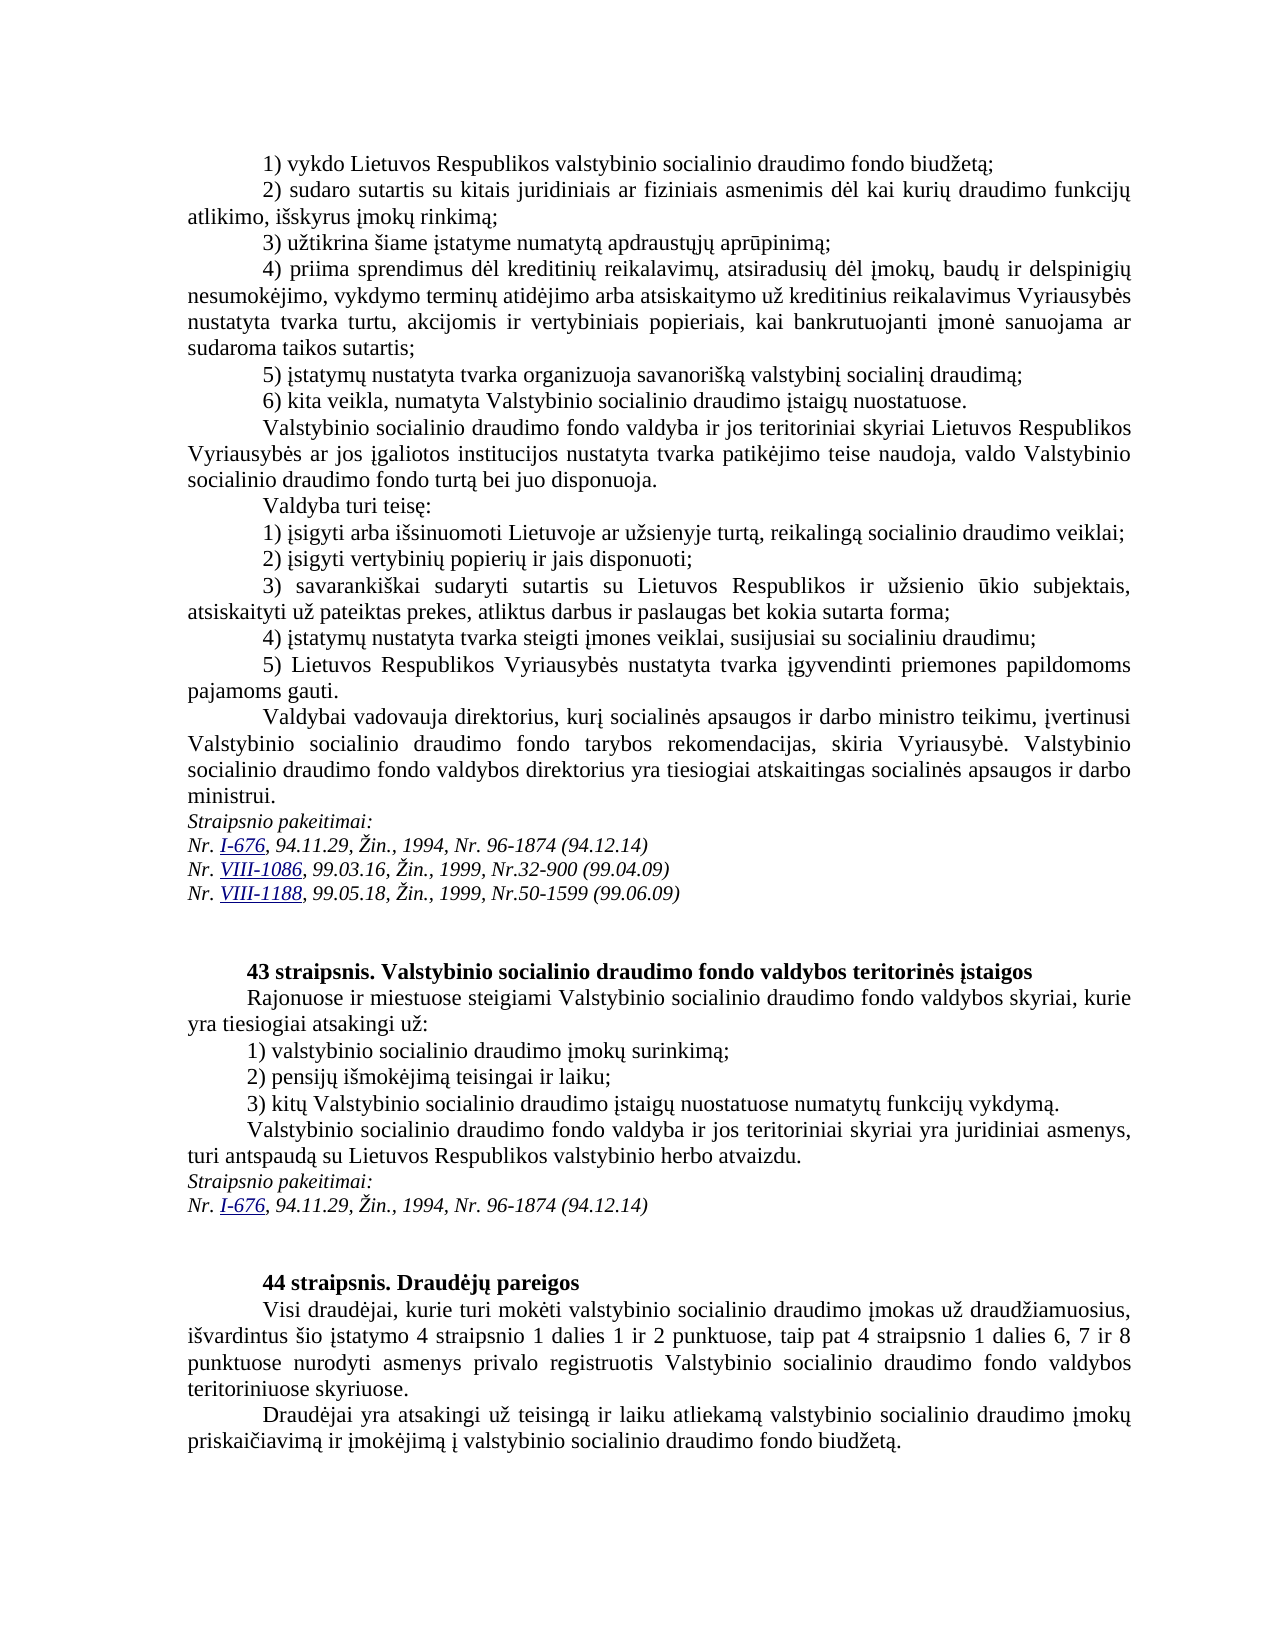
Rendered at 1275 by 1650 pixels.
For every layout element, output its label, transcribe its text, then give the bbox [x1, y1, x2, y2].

text Nr. VIII-1086, 99.03.16, Žin., 1999, Nr.32-900 (99.04.09) [187, 857, 1132, 881]
text 44 straipsnis. Draudėjų pareigos [187, 1269, 1132, 1296]
list 3) savarankiškai sudaryti sutartis su Lietuvos Respublikos ir užsienio ūkio subjektais, atsiskaityti už pateiktas prekes, atliktus darbus ir paslaugas bet kokia sutarta forma; [187, 572, 1132, 624]
text Nr. I-676, 94.11.29, Žin., 1994, Nr. 96-1874 (94.12.14) [187, 833, 1132, 857]
list 5) Lietuvos Respublikos Vyriausybės nustatyta tvarka įgyvendinti priemones papildomoms pajamoms gauti. [187, 651, 1132, 703]
text Straipsnio pakeitimai: [187, 809, 1132, 833]
text 2) pensijų išmokėjimą teisingai ir laiku; [187, 1063, 1132, 1089]
text Valstybinio socialinio draudimo fondo valdyba ir jos teritoriniai skyriai yra juridiniai asmenys, turi antspaudą su Lietuvos Respublikos valstybinio herbo atvaizdu. [187, 1116, 1132, 1169]
list 4) priima sprendimus dėl kreditinių reikalavimų, atsiradusių dėl įmokų, baudų ir delspinigių nesumokėjimo, vykdymo terminų atidėjimo arba atsiskaitymo už kreditinius reikalavimus Vyriausybės nustatyta tvarka turtu, akcijomis ir vertybiniais popieriais, kai bankrutuojanti įmonė sanuojama ar sudaroma taikos sutartis; [187, 255, 1132, 361]
list 2) įsigyti vertybinių popierių ir jais disponuoti; [187, 545, 1132, 572]
list 6) kita veikla, numatyta Valstybinio socialinio draudimo įstaigų nuostatuose. [187, 387, 1132, 413]
list 3) užtikrina šiame įstatyme numatytą apdraustųjų aprūpinimą; [187, 229, 1132, 255]
text 3) kitų Valstybinio socialinio draudimo įstaigų nuostatuose numatytų funkcijų vykdymą. [187, 1089, 1132, 1116]
text Valdybai vadovauja direktorius, kurį socialinės apsaugos ir darbo ministro teikimu, įvertinusi Valstybinio socialinio draudimo fondo tarybos rekomendacijas, skiria Vyriausybė. Valstybinio socialinio draudimo fondo valdybos direktorius yra tiesiogiai atskaitingas socialinės apsaugos ir darbo ministrui. [187, 703, 1132, 809]
text 1) valstybinio socialinio draudimo įmokų surinkimą; [187, 1037, 1132, 1063]
text Draudėjai yra atsakingi už teisingą ir laiku atliekamą valstybinio socialinio draudimo įmokų priskaičiavimą ir įmokėjimą į valstybinio socialinio draudimo fondo biudžetą. [187, 1401, 1132, 1454]
text 43 straipsnis. Valstybinio socialinio draudimo fondo valdybos teritorinės įstaigos [187, 958, 1132, 984]
text Rajonuose ir miestuose steigiami Valstybinio socialinio draudimo fondo valdybos skyriai, kurie yra tiesiogiai atsakingi už: [187, 984, 1132, 1037]
text Nr. VIII-1188, 99.05.18, Žin., 1999, Nr.50-1599 (99.06.09) [187, 881, 1132, 905]
list 1) vykdo Lietuvos Respublikos valstybinio socialinio draudimo fondo biudžetą; [187, 150, 1132, 176]
list 5) įstatymų nustatyta tvarka organizuoja savanorišką valstybinį socialinį draudimą; [187, 361, 1132, 387]
list Valdyba turi teisę: [187, 493, 1132, 519]
list 2) sudaro sutartis su kitais juridiniais ar fiziniais asmenimis dėl kai kurių draudimo funkcijų atlikimo, išskyrus įmokų rinkimą; [187, 176, 1132, 229]
text Nr. I-676, 94.11.29, Žin., 1994, Nr. 96-1874 (94.12.14) [187, 1193, 1132, 1217]
text Straipsnio pakeitimai: [187, 1169, 1132, 1193]
list 1) įsigyti arba išsinuomoti Lietuvoje ar užsienyje turtą, reikalingą socialinio draudimo veiklai; [187, 519, 1132, 545]
list Valstybinio socialinio draudimo fondo valdyba ir jos teritoriniai skyriai Lietuvos Respublikos Vyriausybės ar jos įgaliotos institucijos nustatyta tvarka patikėjimo teise naudoja, valdo Valstybinio socialinio draudimo fondo turtą bei juo disponuoja. [187, 413, 1132, 493]
text Visi draudėjai, kurie turi mokėti valstybinio socialinio draudimo įmokas už draudžiamuosius, išvardintus šio įstatymo 4 straipsnio 1 dalies 1 ir 2 punktuose, taip pat 4 straipsnio 1 dalies 6, 7 ir 8 punktuose nurodyti asmenys privalo registruotis Valstybinio socialinio draudimo fondo valdybos teritoriniuose skyriuose. [187, 1296, 1132, 1401]
list 4) įstatymų nustatyta tvarka steigti įmones veiklai, susijusiai su socialiniu draudimu; [187, 624, 1132, 651]
